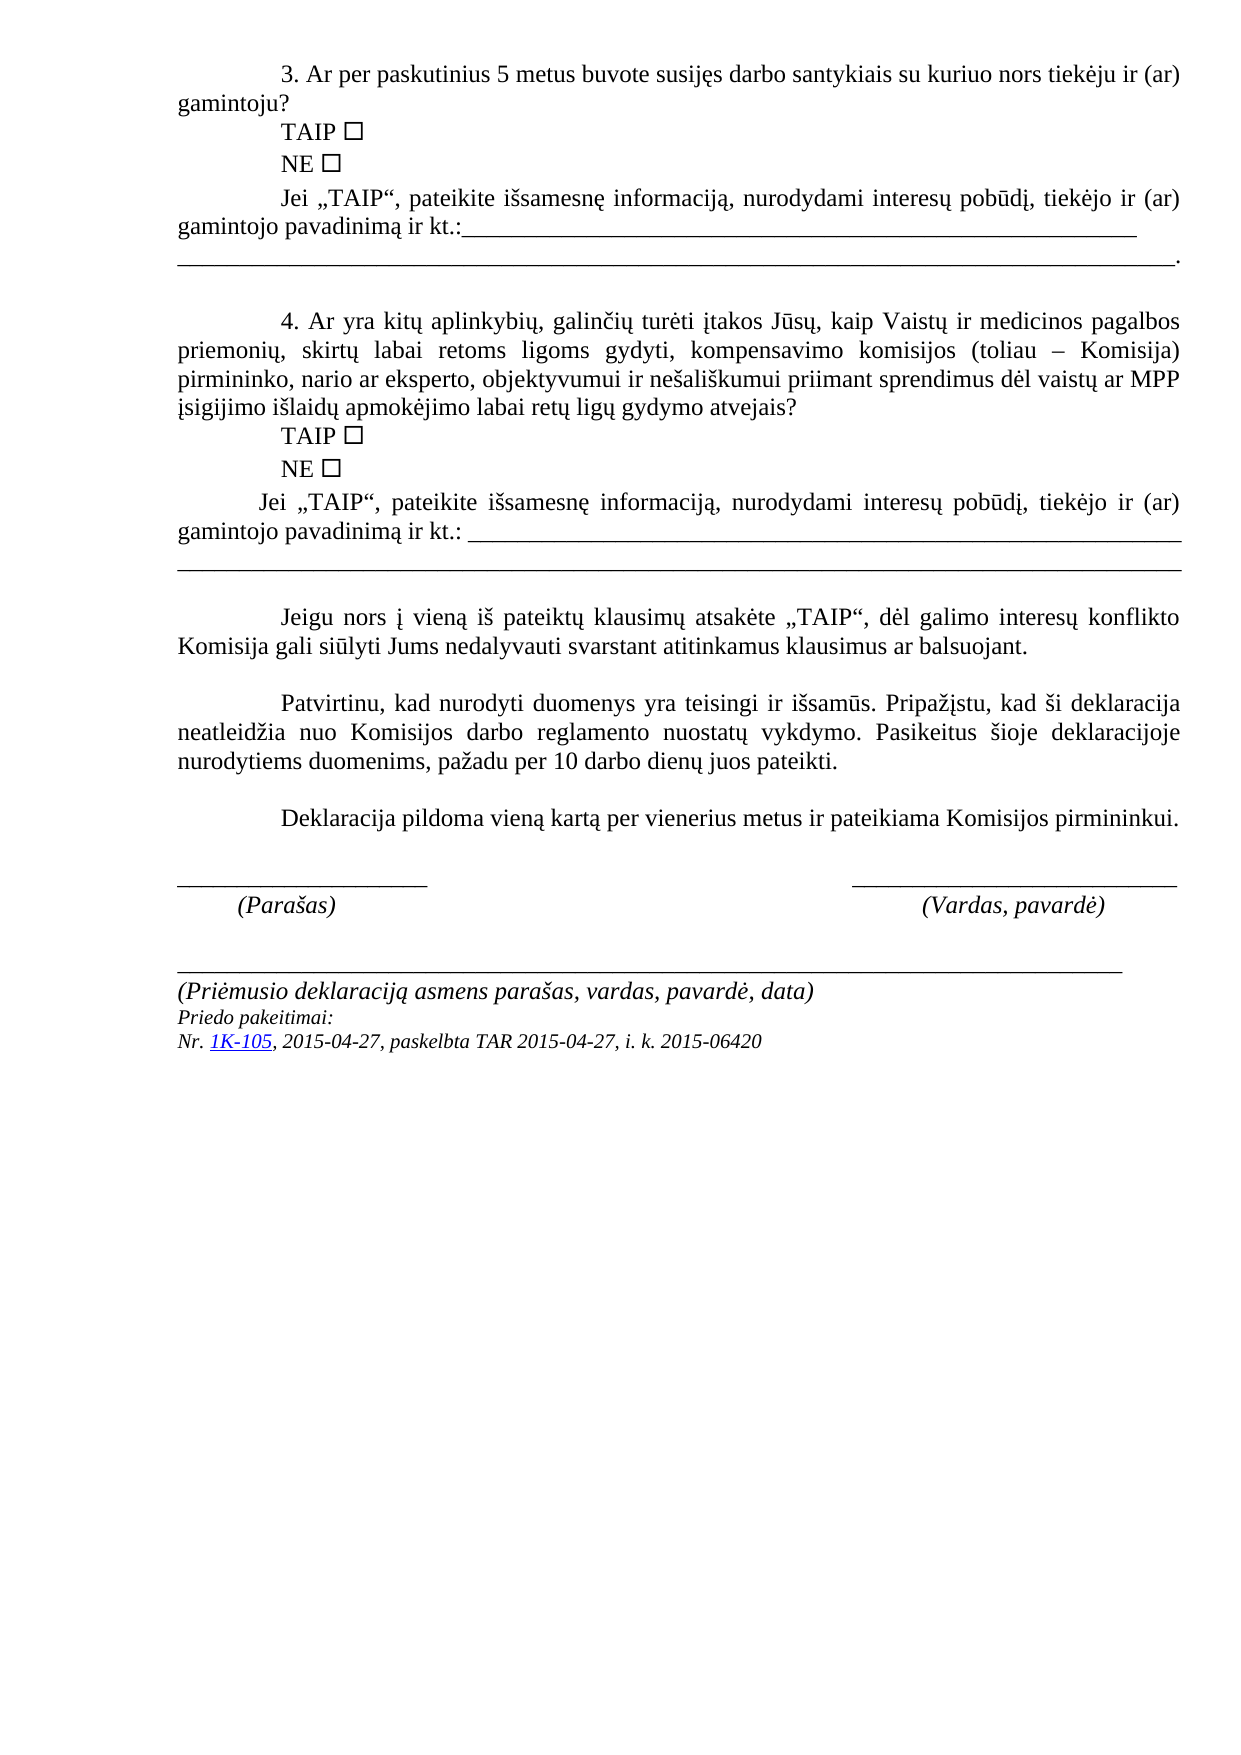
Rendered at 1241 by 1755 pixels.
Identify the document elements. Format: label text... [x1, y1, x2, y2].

text Priedo pakeitimai: [177, 1005, 1181, 1029]
text Jei „TAIP“, pateikite išsamesnę informaciją, nurodydami interesų pobūdį, tiekėjo ir (ar) gamintojo pavadinimą ir kt.:______________________________________________________ [177, 183, 1181, 240]
text 4. Ar yra kitų aplinkybių, galinčių turėti įtakos Jūsų, kaip Vaistų ir medicinos pagalbos priemonių, skirtų labai retoms ligoms gydyti, kompensavimo komisijos (toliau – Komisija) pirmininko, nario ar eksperto, objektyvumui ir nešališkumui priimant sprendimus dėl vaistų ar MPP įsigijimo išlaidų apmokėjimo labai retų ligų gydymo atvejais? [177, 306, 1181, 421]
text 3. Ar per paskutinius 5 metus buvote susijęs darbo santykiais su kuriuo nors tiekėju ir (ar) gamintoju? [177, 59, 1181, 117]
text Deklaracija pildoma vieną kartą per vienerius metus ir pateikiama Komisijos pirmininkui. [177, 803, 1181, 832]
text NE £ [177, 149, 1181, 178]
text Jei „TAIP“, pateikite išsamesnę informaciją, nurodydami interesų pobūdį, tiekėjo ir (ar) gamintojo pavadinimą ir kt.: [177, 487, 1181, 545]
text (Priėmusio deklaraciją asmens parašas, vardas, pavardė, data) [177, 976, 1181, 1005]
text NE £ [177, 454, 1181, 483]
text TAIP £ [177, 421, 1181, 450]
text Nr. 1K-105, 2015-04-27, paskelbta TAR 2015-04-27, i. k. 2015-06420 [177, 1029, 1181, 1053]
text _ [177, 947, 1181, 976]
text Patvirtinu, kad nurodyti duomenys yra teisingi ir išsamūs. Pripažįstu, kad ši deklaracija neatleidžia nuo Komisijos darbo reglamento nuostatų vykdymo. Pasikeitus šioje deklaracijoje nurodytiems duomenims, pažadu per 10 darbo dienų juos pateikti. [177, 688, 1181, 775]
text (Parašas) (Vardas, pavardė) [177, 890, 1181, 918]
text TAIP £ [177, 117, 1181, 145]
text _ [177, 545, 1181, 570]
text Jeigu nors į vieną iš pateiktų klausimų atsakėte „TAIP“, dėl galimo interesų konflikto Komisija gali siūlyti Jums nedalyvauti svarstant atitinkamus klausimus ar balsuojant. [177, 602, 1181, 660]
text _ . [177, 240, 1181, 269]
